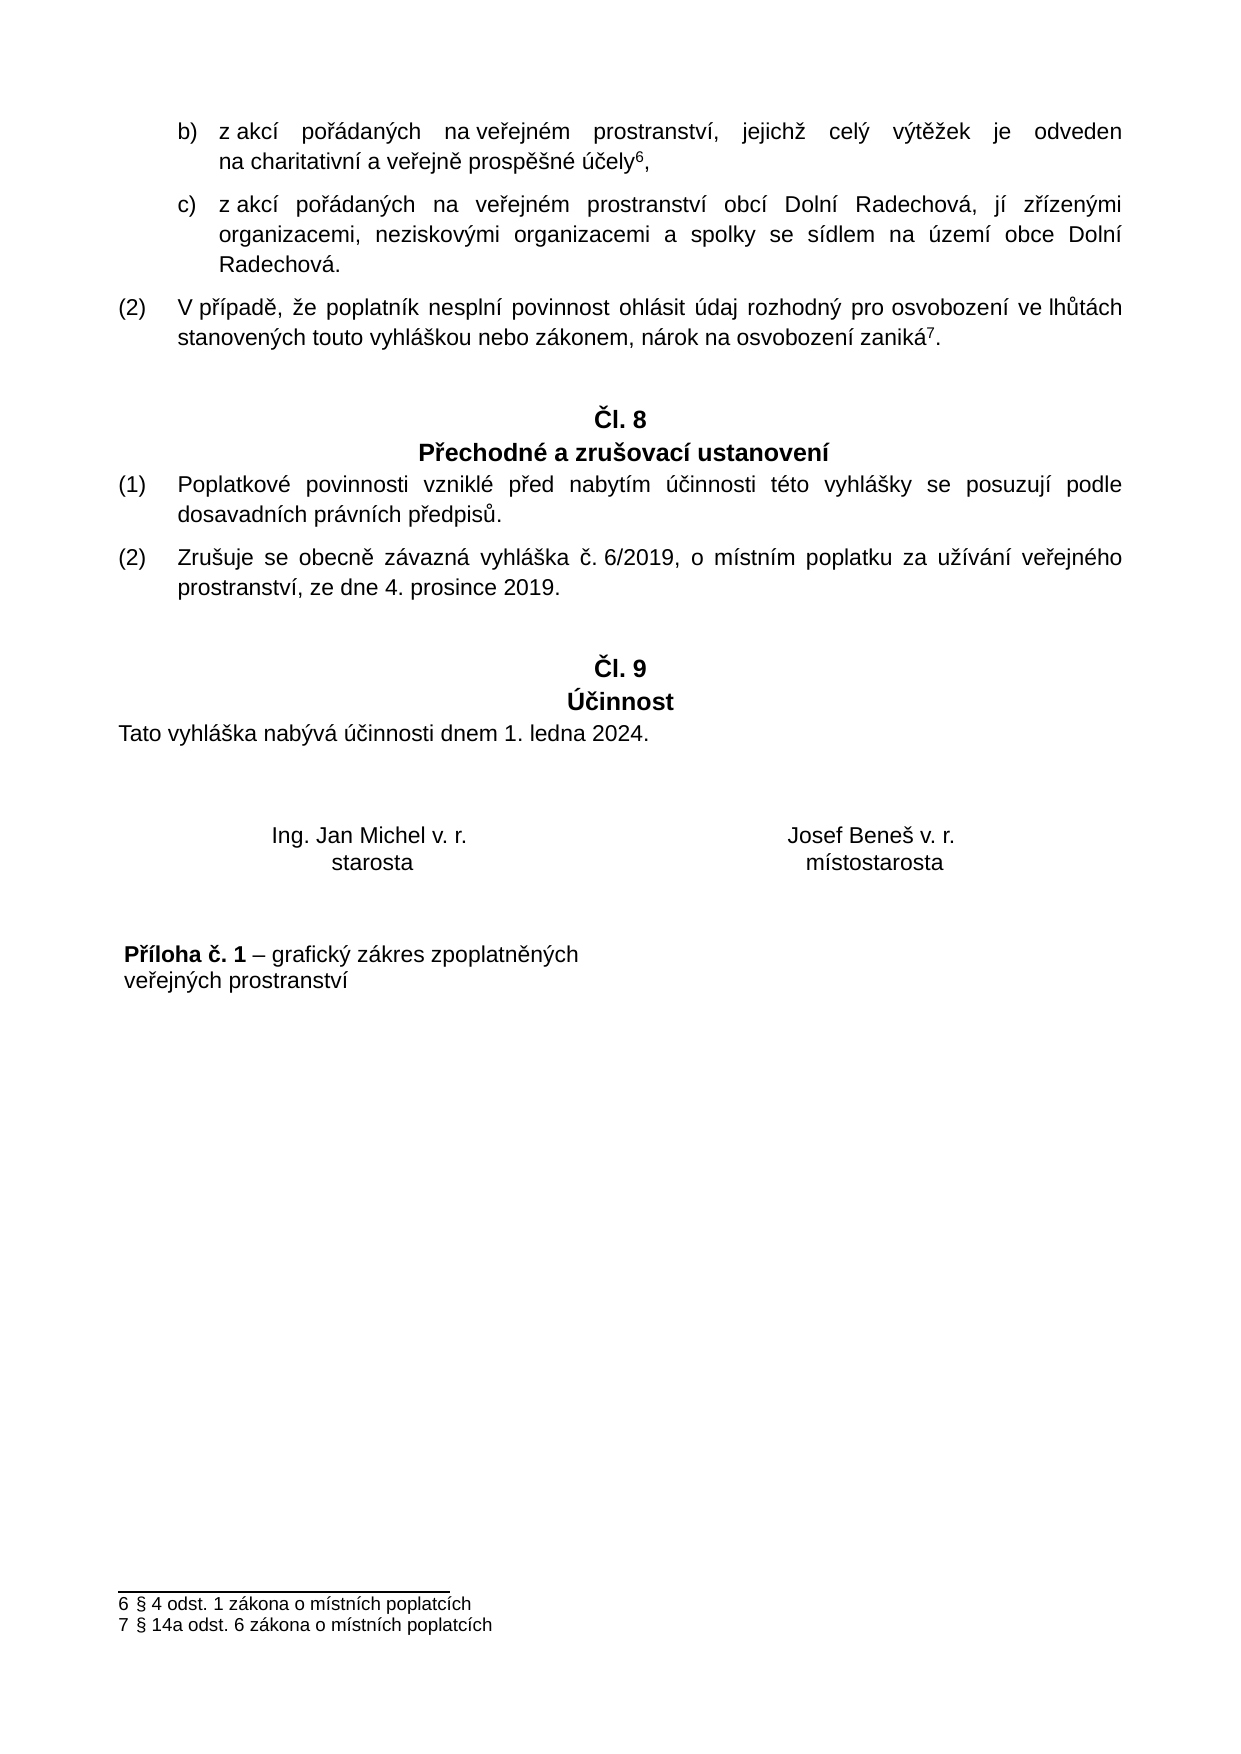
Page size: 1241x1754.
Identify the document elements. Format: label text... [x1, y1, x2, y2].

list § 14a odst. 6 zákona o místních poplatcích [118, 1614, 1122, 1635]
table_cell [620, 881, 1122, 999]
list z akcí pořádaných na veřejném prostranství, jejichž celý výtěžek je odveden na charitativní a veřejně prospěšné účely, [177, 118, 1122, 175]
list V případě, že poplatník nesplní povinnost ohlásit údaj rozhodný pro osvobození ve lhůtách stanovených touto vyhláškou nebo zákonem, nárok na osvobození zaniká. [118, 294, 1122, 351]
table_header Josef Beneš v. r. místostarosta [620, 763, 1122, 881]
list z akcí pořádaných na veřejném prostranství obcí Dolní Radechová, jí zřízenými organizacemi, neziskovými organizacemi a spolky se sídlem na území obce Dolní Radechová. [177, 191, 1122, 278]
table_cell Příloha č. 1 – grafický zákres zpoplatněných veřejných prostranství [118, 881, 620, 999]
subtitle Čl. 9 Účinnost [118, 654, 1122, 716]
list Poplatkové povinnosti vzniklé před nabytím účinnosti této vyhlášky se posuzují podle dosavadních právních předpisů. [118, 471, 1122, 527]
list Zrušuje se obecně závazná vyhláška č. 6/2019, o místním poplatku za užívání veřejného prostranství, ze dne 4. prosince 2019. [118, 543, 1122, 600]
text Tato vyhláška nabývá účinnosti dnem 1. ledna 2024. [118, 720, 1122, 746]
list § 4 odst. 1 zákona o místních poplatcích [118, 1592, 1122, 1614]
table_header Ing. Jan Michel v. r. starosta [118, 763, 620, 881]
subtitle Čl. 8 Přechodné a zrušovací ustanovení [118, 404, 1122, 466]
